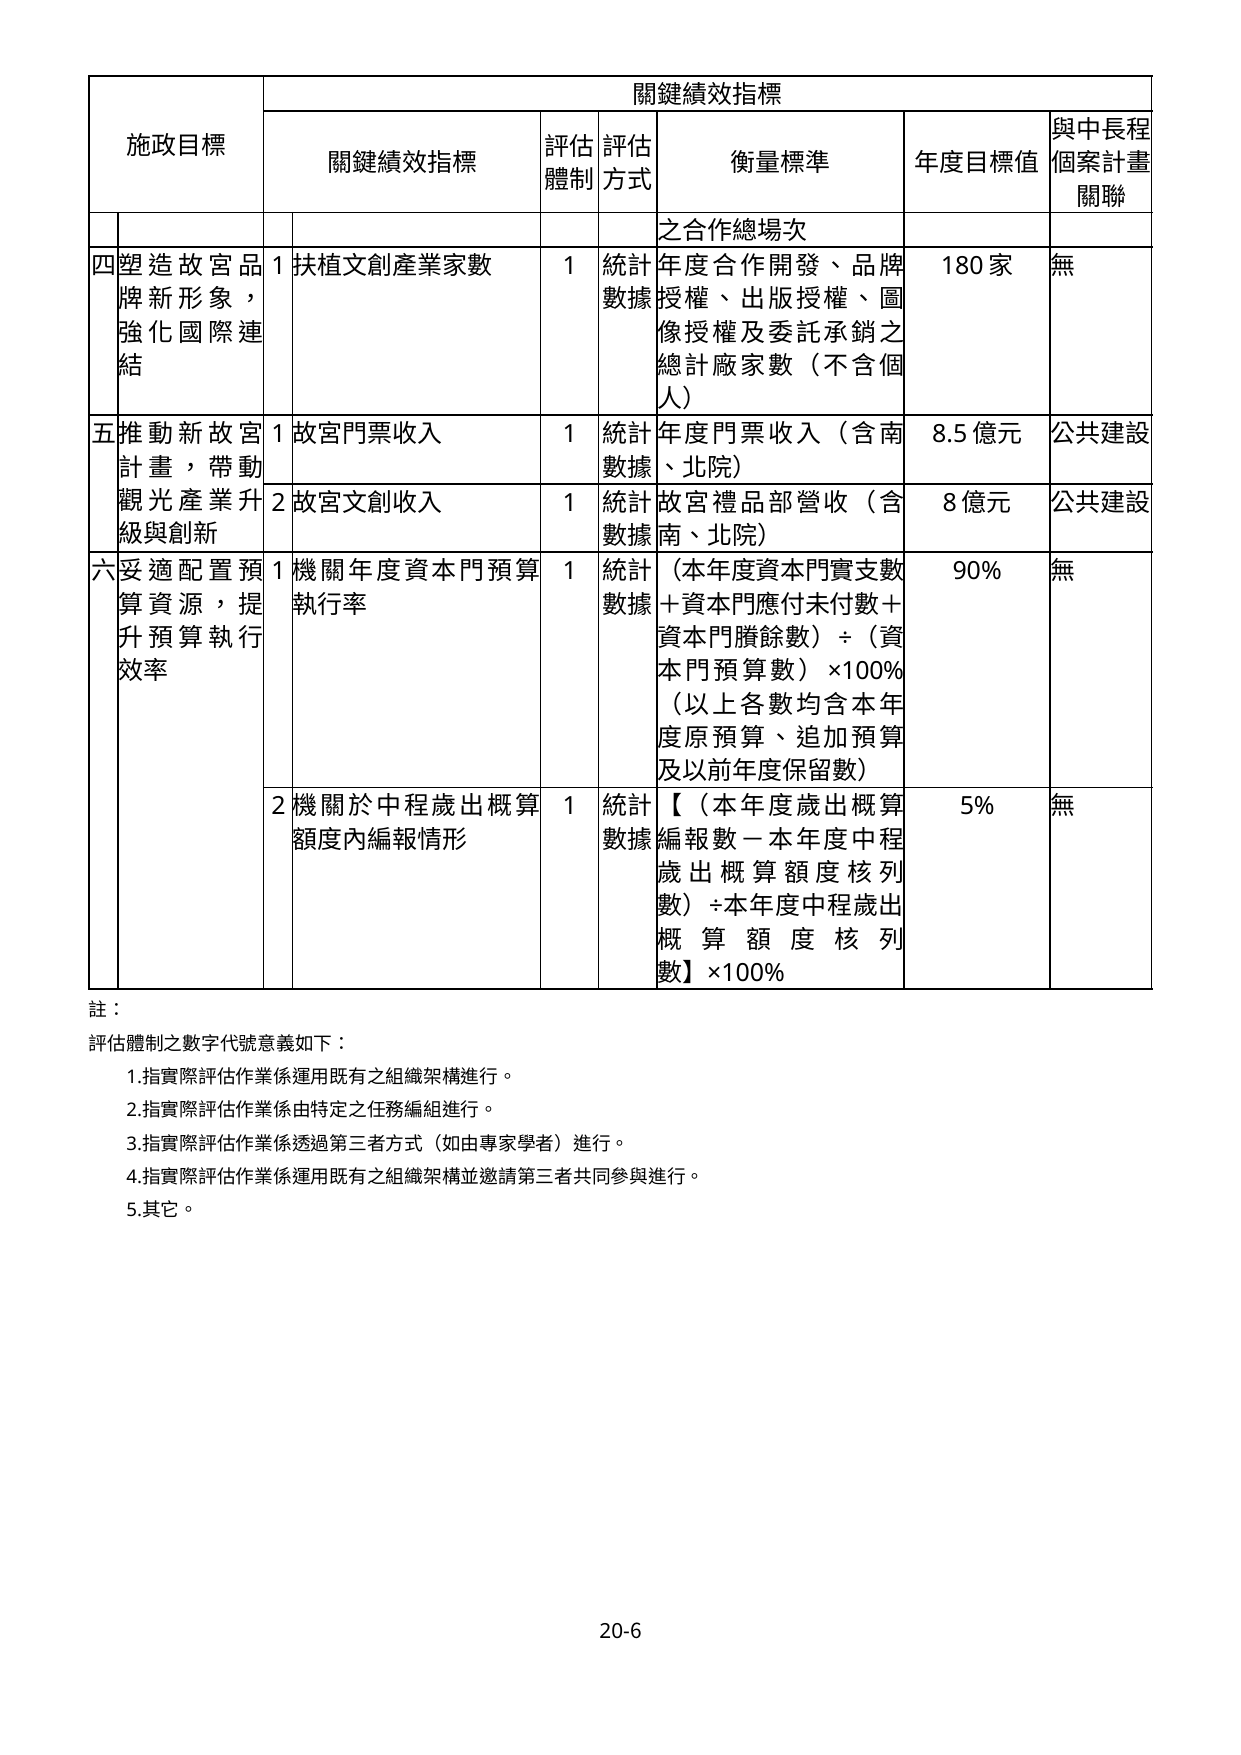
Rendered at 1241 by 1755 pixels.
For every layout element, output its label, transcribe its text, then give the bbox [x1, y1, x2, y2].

table_cell 年度門票收入（含南、北院） [658, 416, 903, 483]
table_cell 評估 方式 [599, 112, 656, 212]
table_cell 1 [264, 416, 292, 483]
text 3.指實際評估作業係透過第三者方式（如由專家學者）進行。 [89, 1123, 1152, 1157]
table_cell 2 [264, 788, 292, 988]
table_cell 5% [905, 788, 1049, 988]
table_cell 機關於中程歲出概算額度內編報情形 [293, 788, 540, 988]
table_cell 年度合作開發、品牌授權、出版授權、圖像授權及委託承銷之總計廠家數（不含個人） [658, 248, 903, 414]
table_cell 統計數據 [599, 416, 656, 483]
table_cell 四 [90, 248, 117, 414]
table_cell 六 [90, 553, 117, 988]
table_cell 統計數據 [599, 248, 656, 414]
table_cell 關鍵績效指標 [264, 112, 540, 212]
table_cell 故宮門票收入 [293, 416, 540, 483]
text 4.指實際評估作業係運用既有之組織架構並邀請第三者共同參與進行。 [89, 1157, 1152, 1190]
table_cell 故宮禮品部營收（含南、北院） [658, 485, 903, 551]
table_cell 與中長程個案計畫關聯 [1051, 112, 1151, 212]
table_cell [264, 213, 292, 246]
table_cell 公共建設 [1051, 485, 1151, 551]
table_cell 無 [1051, 788, 1151, 988]
table_cell 統計數據 [599, 788, 656, 988]
table_header 關鍵績效指標 [264, 77, 1151, 110]
table_cell [293, 213, 540, 246]
table_cell 無 [1051, 553, 1151, 786]
table_cell 年度目標值 [905, 112, 1049, 212]
table_cell [1051, 213, 1151, 246]
table_cell 8億元 [905, 485, 1049, 551]
table_cell 塑造故宮品牌新形象，強化國際連結 [119, 248, 263, 414]
table_cell 深耕在地文化，創新美學教育 [119, 213, 263, 246]
text 1.指實際評估作業係運用既有之組織架構進行。 [89, 1057, 1152, 1090]
table_cell 統計數據 [599, 485, 656, 551]
table_cell 2 [264, 485, 292, 551]
text 5.其它。 [89, 1190, 1152, 1223]
table_header 施政目標 [90, 77, 263, 212]
text 註： [89, 990, 1152, 1023]
table_cell 無 [1051, 248, 1151, 414]
table_cell 公共建設 [1051, 416, 1151, 483]
table_cell 1 [264, 248, 292, 414]
table_cell 統計數據 [599, 553, 656, 786]
table_cell 妥適配置預算資源，提升預算執行效率 [119, 553, 263, 988]
text 評估體制之數字代號意義如下： [89, 1023, 1152, 1057]
table_cell 推動新故宮計畫，帶動觀光產業升級與創新 [119, 416, 263, 551]
table_cell 90% [905, 553, 1049, 786]
table_cell 1 [541, 416, 598, 483]
table_cell 【（本年度歲出概算編報數－本年度中程歲出概算額度核列數）÷本年度中程歲出概算額度核列數】×100% [658, 788, 903, 988]
table_cell 1 [264, 553, 292, 786]
table_cell 1 [541, 248, 598, 414]
table_cell [905, 213, 1049, 246]
table_cell 三 [90, 213, 117, 246]
table_cell 故宮文創收入 [293, 485, 540, 551]
table_cell 之合作總場次 [658, 213, 903, 246]
table_cell 五 [90, 416, 117, 551]
text 2.指實際評估作業係由特定之任務編組進行。 [89, 1090, 1152, 1123]
table_cell [541, 213, 598, 246]
table_cell 扶植文創產業家數 [293, 248, 540, 414]
table_cell （本年度資本門實支數＋資本門應付未付數＋資本門賸餘數）÷（資本門預算數）×100%（以上各數均含本年度原預算、追加預算及以前年度保留數） [658, 553, 903, 786]
table_cell 機關年度資本門預算執行率 [293, 553, 540, 786]
table_cell 8.5億元 [905, 416, 1049, 483]
table_cell 180家 [905, 248, 1049, 414]
table_cell [599, 213, 656, 246]
table_cell 1 [541, 553, 598, 786]
table_cell 1 [541, 788, 598, 988]
table_cell 衡量標準 [658, 112, 903, 212]
table_cell 1 [541, 485, 598, 551]
table_cell 評估 體制 [541, 112, 598, 212]
